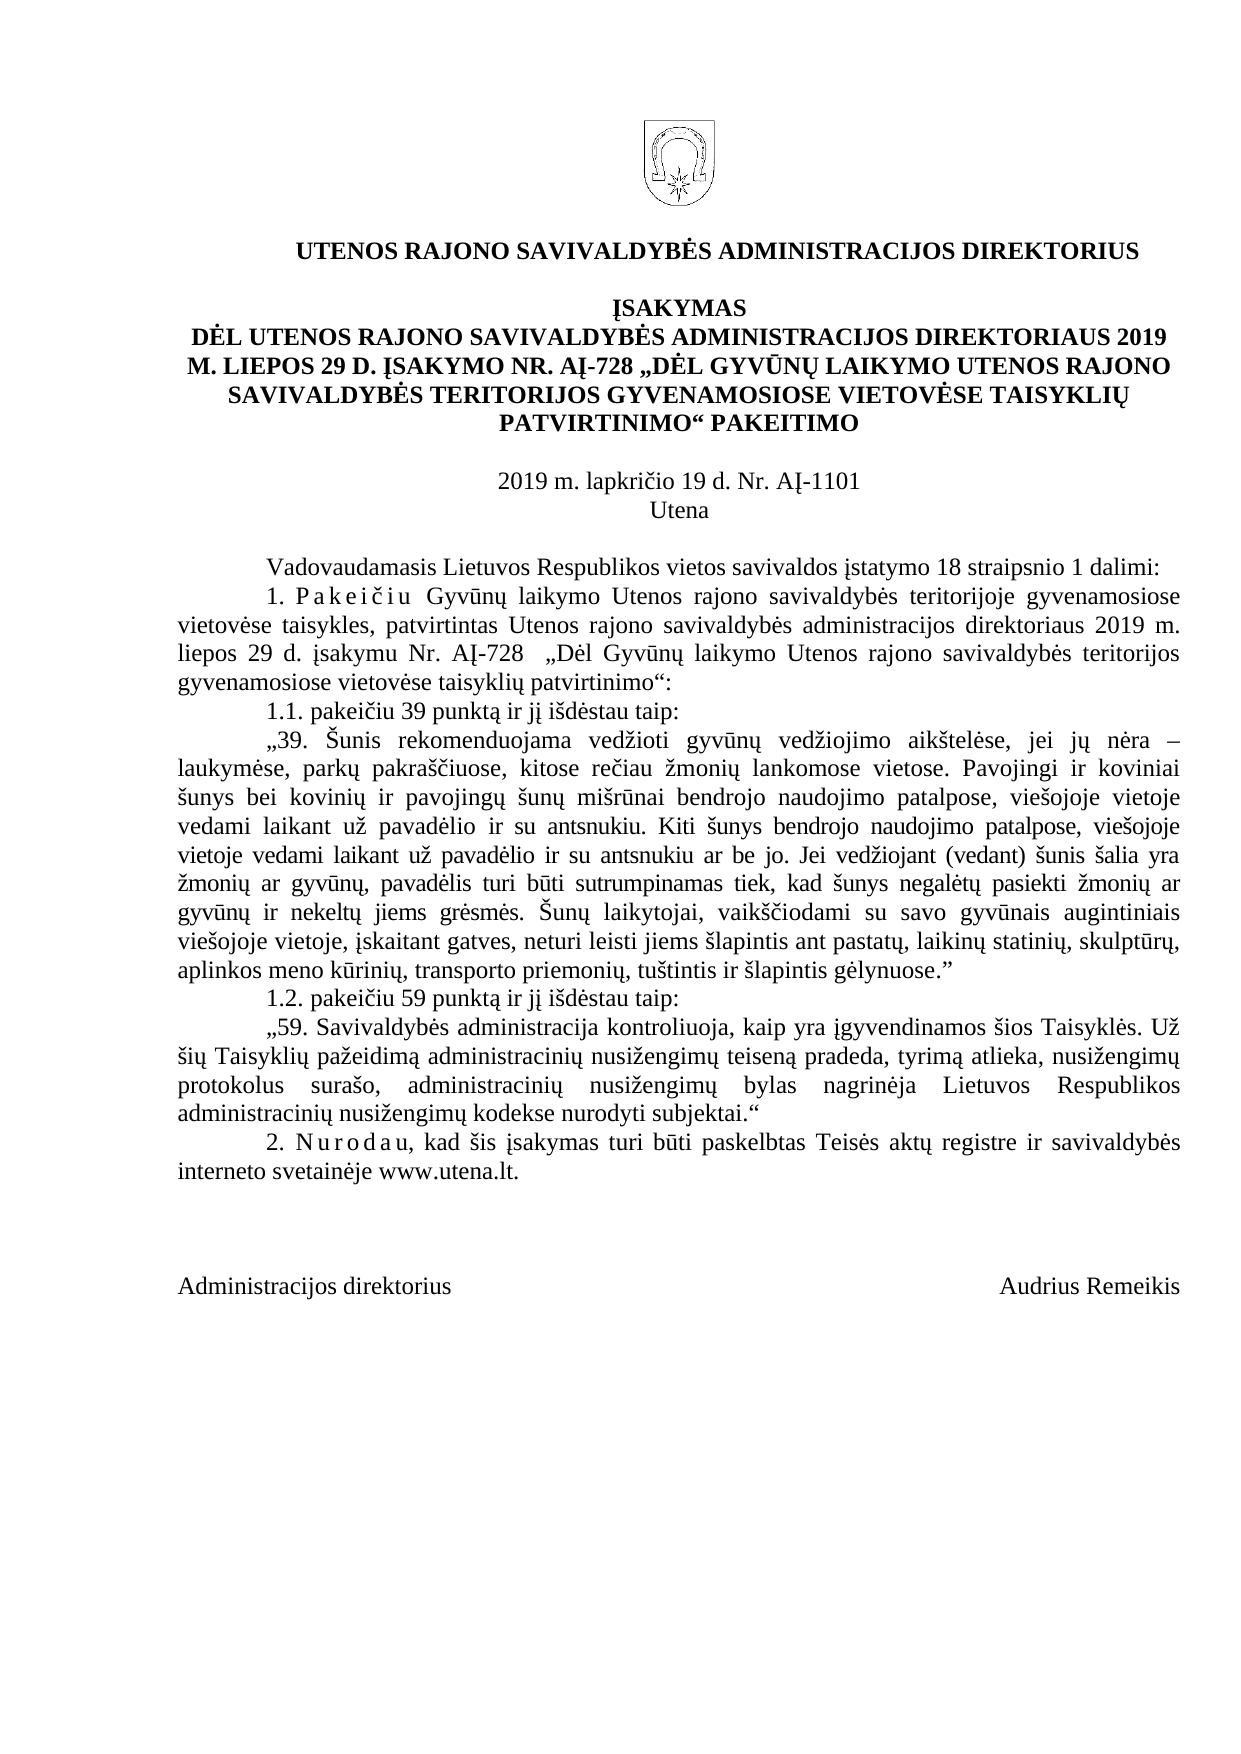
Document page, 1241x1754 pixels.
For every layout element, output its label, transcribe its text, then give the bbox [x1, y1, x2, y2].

text „39. Šunis rekomenduojama vedžioti gyvūnų vedžiojimo aikštelėse, jei jų nėra – laukymėse, parkų pakraščiuose, kitose rečiau žmonių lankomose vietose. Pavojingi ir koviniai šunys bei kovinių ir pavojingų šunų mišrūnai bendrojo naudojimo patalpose, viešojoje vietoje vedami laikant už pavadėlio ir su antsnukiu. Kiti šunys bendrojo naudojimo patalpose, viešojoje vietoje vedami laikant už pavadėlio ir su antsnukiu ar be jo. Jei vedžiojant (vedant) šunis šalia yra žmonių ar gyvūnų, pavadėlis turi būti sutrumpinamas tiek, kad šunys negalėtų pasiekti žmonių ar gyvūnų ir nekeltų jiems grėsmės. Šunų laikytojai, vaikščiodami su savo gyvūnais augintiniais viešojoje vietoje, įskaitant gatves, neturi leisti jiems šlapintis ant pastatų, laikinų statinių, skulptūrų, aplinkos meno kūrinių, transporto priemonių, tuštintis ir šlapintis gėlynuose.” [177, 725, 1181, 983]
text 2. Nurodau, kad šis įsakymas turi būti paskelbtas Teisės aktų registre ir savivaldybės interneto svetainėje www.utena.lt. [177, 1127, 1181, 1185]
text 1. Pakeičiu Gyvūnų laikymo Utenos rajono savivaldybės teritorijoje gyvenamosiose vietovėse taisykles, patvirtintas Utenos rajono savivaldybės administracijos direktoriaus 2019 m. liepos 29 d. įsakymu Nr. AĮ-728 „Dėl Gyvūnų laikymo Utenos rajono savivaldybės teritorijos gyvenamosiose vietovėse taisyklių patvirtinimo“: [177, 581, 1181, 696]
text 2019 m. lapkričio 19 d. Nr. AĮ-1101 [177, 466, 1181, 495]
text Administracijos direktorius Audrius Remeikis [177, 1271, 1181, 1300]
text DĖL UTENOS RAJONO SAVIVALDYBĖS ADMINISTRACIJOS DIREKTORIAUS 2019 M. LIEPOS 29 D. ĮSAKYMO NR. AĮ-728 „DĖL GYVŪNŲ LAIKYMO UTENOS RAJONO SAVIVALDYBĖS TERITORIJOS GYVENAMOSIOSE VIETOVĖSE TAISYKLIŲ PATVIRTINIMO“ PAKEITIMO [177, 322, 1181, 437]
text 1.2. pakeičiu 59 punktą ir jį išdėstau taip: [177, 983, 1181, 1012]
text „59. Savivaldybės administracija kontroliuoja, kaip yra įgyvendinamos šios Taisyklės. Už šių Taisyklių pažeidimą administracinių nusižengimų teiseną pradeda, tyrimą atlieka, nusižengimų protokolus surašo, administracinių nusižengimų bylas nagrinėja Lietuvos Respublikos administracinių nusižengimų kodekse nurodyti subjektai.“ [177, 1012, 1181, 1127]
text 1.1. pakeičiu 39 punktą ir jį išdėstau taip: [177, 696, 1181, 725]
text Utena [177, 495, 1181, 523]
text UTENOS RAJONO SAVIVALDYBĖS ADMINISTRACIJOS DIREKTORIUS [177, 236, 1181, 265]
text ĮSAKYMAS [177, 293, 1181, 322]
text Vadovaudamasis Lietuvos Respublikos vietos savivaldos įstatymo 18 straipsnio 1 dalimi: [177, 552, 1181, 581]
